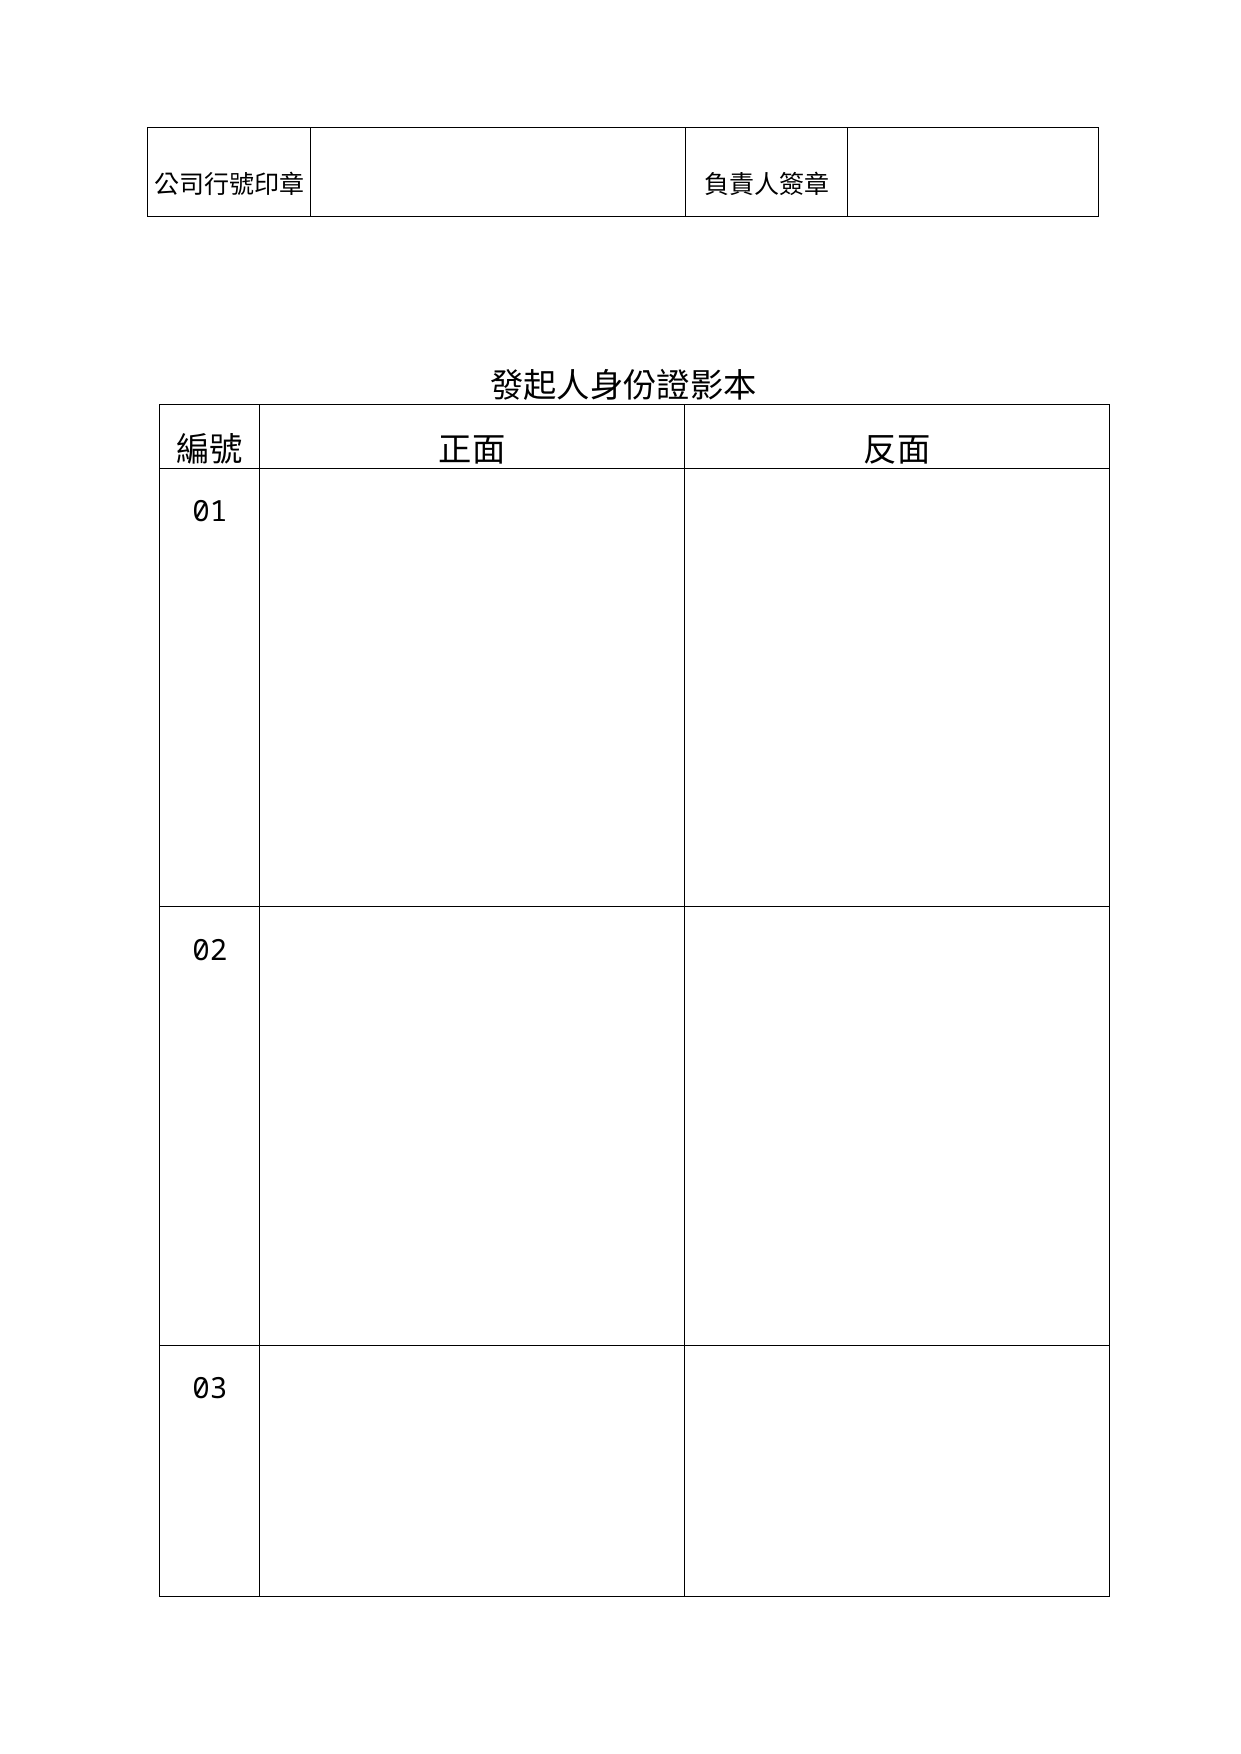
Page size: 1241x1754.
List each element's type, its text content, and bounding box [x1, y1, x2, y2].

table_header 編號 [160, 405, 259, 468]
table_header 正面 [260, 405, 684, 468]
table_cell [260, 1346, 684, 1596]
table_cell [685, 907, 1109, 1345]
table_cell 公司行號印章 [148, 128, 310, 216]
table_cell 03 [160, 1346, 259, 1596]
table_cell [311, 128, 685, 216]
text 發起人身份證影本 [159, 342, 1087, 404]
table_cell [685, 1346, 1109, 1596]
table_cell [685, 469, 1109, 906]
table_cell 負責人簽章 [686, 128, 847, 216]
table_cell [848, 128, 1098, 216]
table_cell [260, 469, 684, 906]
table_cell [260, 907, 684, 1345]
table_header 反面 [685, 405, 1109, 468]
table_cell 02 [160, 907, 259, 1345]
table_cell 01 [160, 469, 259, 906]
